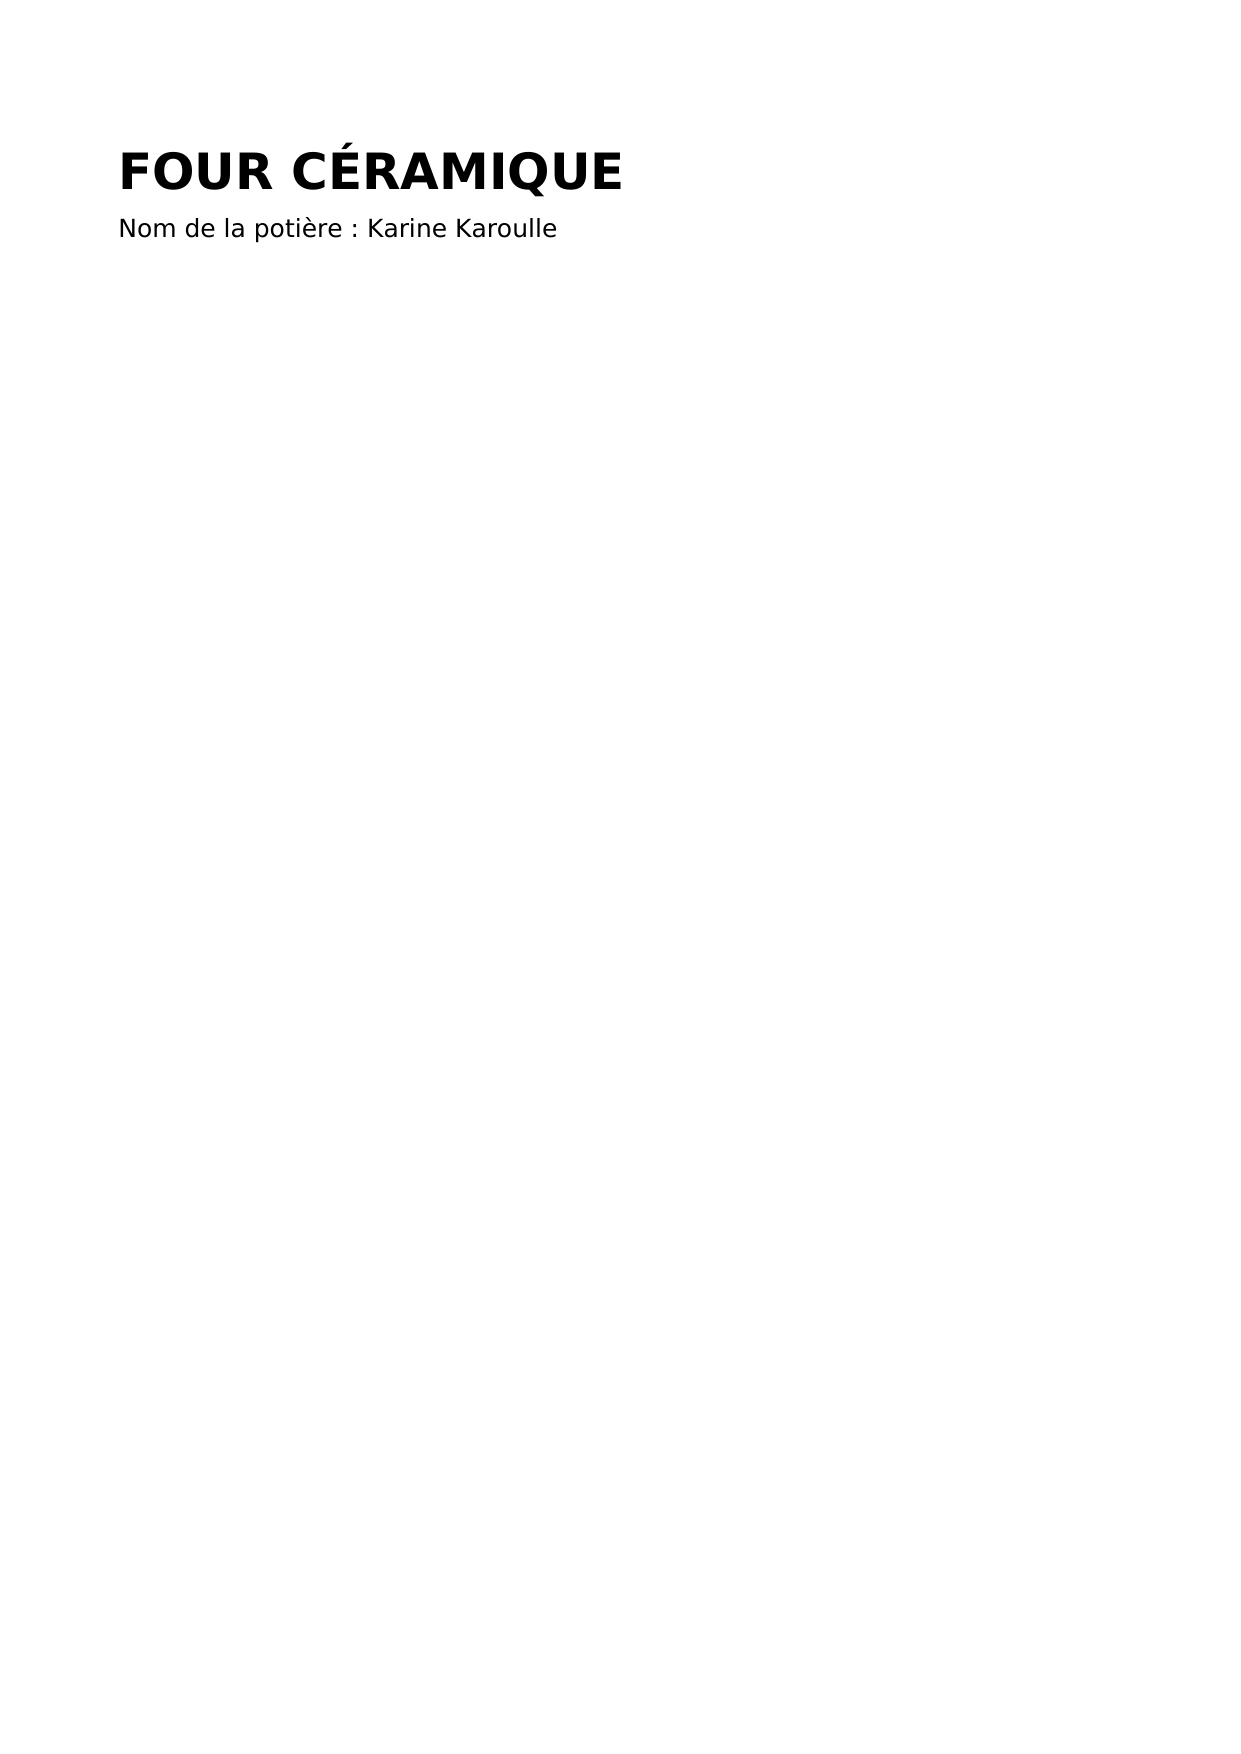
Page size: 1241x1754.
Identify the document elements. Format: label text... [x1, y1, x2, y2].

subtitle FOUR CÉRAMIQUE [118, 143, 1122, 201]
text Nom de la potière : Karine Karoulle [118, 214, 1122, 243]
